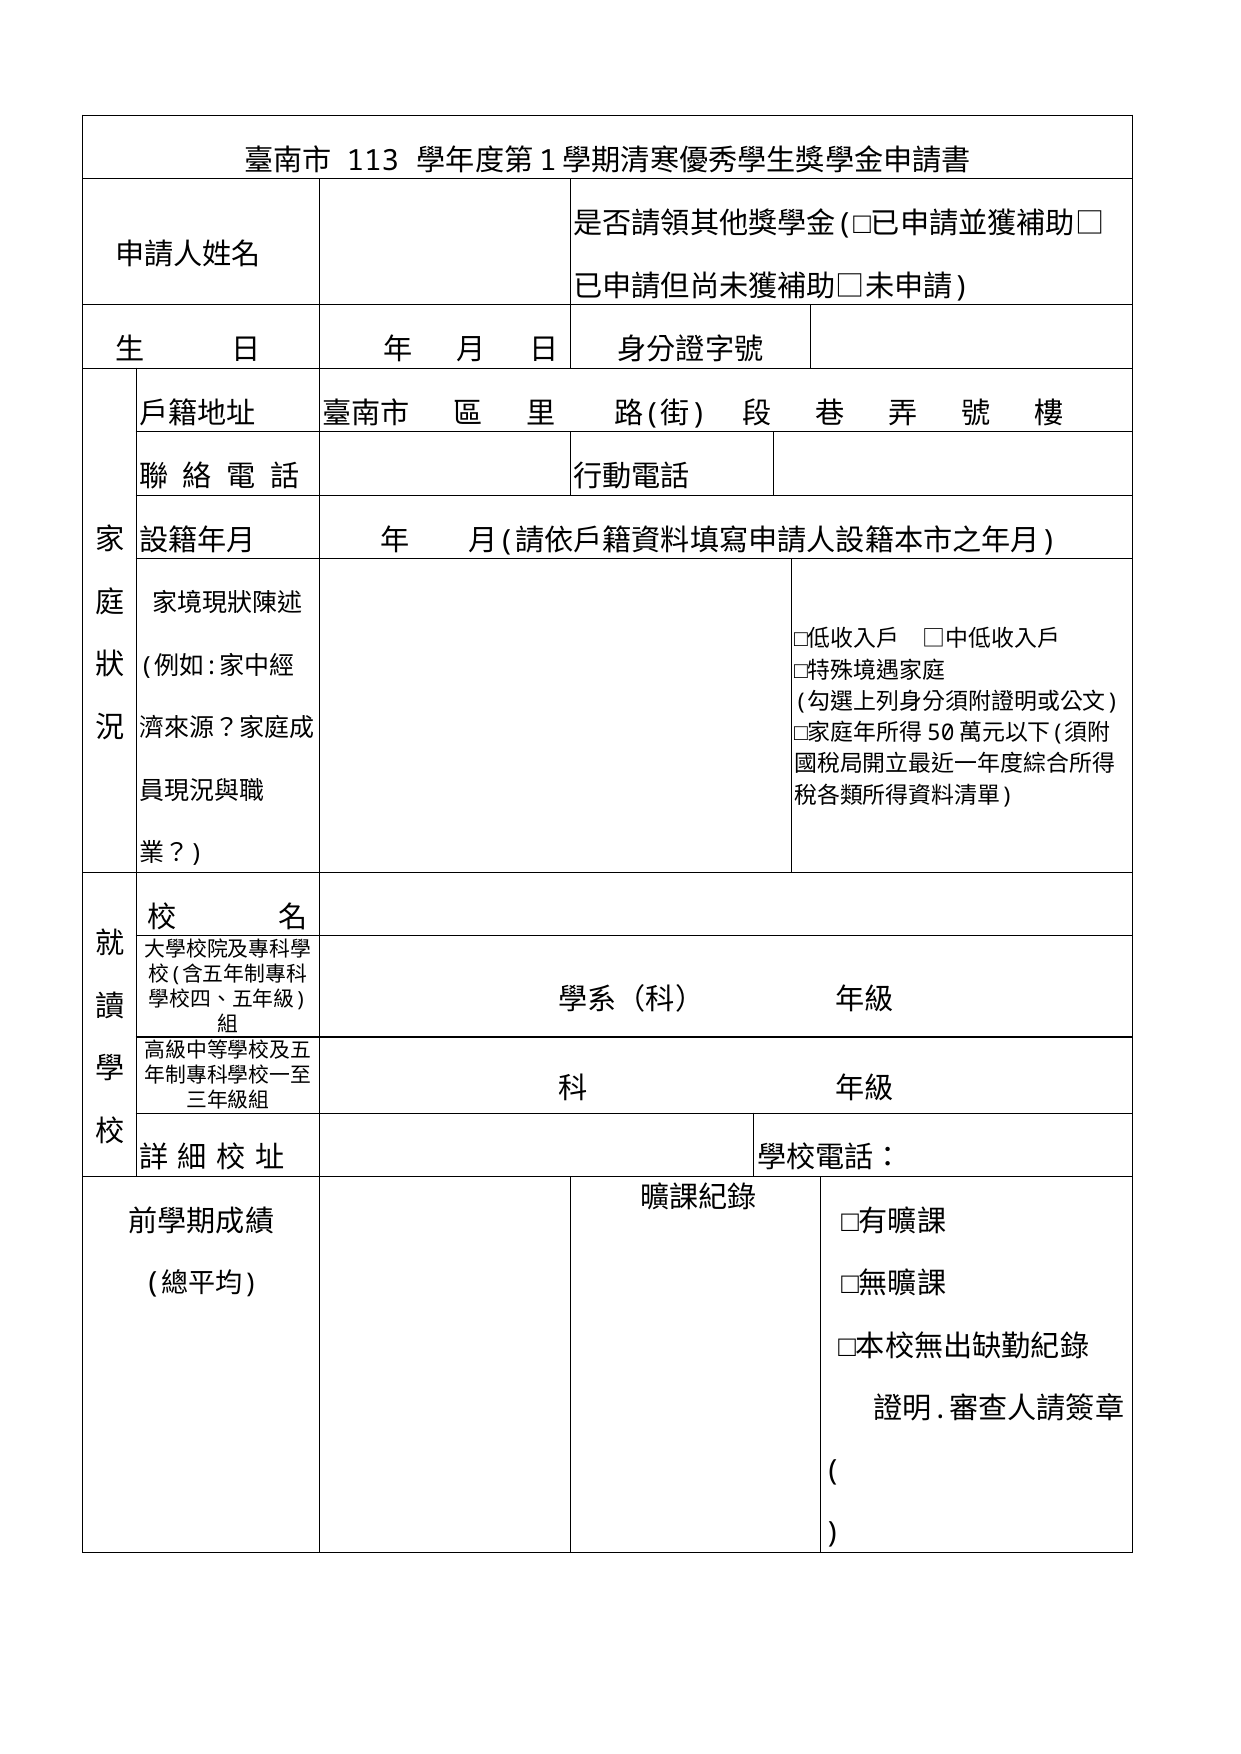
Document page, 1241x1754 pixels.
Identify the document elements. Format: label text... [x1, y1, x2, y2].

table_cell 設籍年月 [137, 496, 319, 558]
table_cell 科 年級 [320, 1038, 1132, 1112]
table_cell 校 名 [137, 873, 319, 935]
table_cell [320, 873, 1132, 935]
table_cell 戶籍地址 [137, 369, 319, 431]
table_cell [811, 305, 1132, 368]
table_cell 曠課紀錄 [571, 1177, 820, 1552]
table_cell 行動電話 [571, 432, 773, 495]
table_cell 身分證字號 [571, 305, 810, 368]
table_cell 年 月 日 [320, 305, 570, 368]
table_cell 臺南市 區 里 路(街) 段 巷 弄 號 樓 [320, 369, 1132, 431]
table_cell 家庭狀況 [83, 369, 136, 872]
table_cell 年 月(請依戶籍資料填寫申請人設籍本市之年月) [320, 496, 1132, 558]
table_header 臺南市 113 學年度第1學期清寒優秀學生獎學金申請書 [83, 116, 1132, 178]
table_cell 前學期成績 (總平均) [83, 1177, 319, 1552]
table_cell 生 日 [83, 305, 319, 368]
table_cell 是否請領其他獎學金(□已申請並獲補助□已申請但尚未獲補助□未申請) [571, 179, 1132, 304]
table_cell [320, 1177, 570, 1552]
table_cell □低收入戶 □中低收入戶 □特殊境遇家庭 (勾選上列身分須附證明或公文) □家庭年所得50萬元以下(須附國稅局開立最近一年度綜合所得稅各類所得資料清單) [792, 559, 1132, 872]
table_cell 詳細校址 [137, 1114, 319, 1176]
table_cell 家境現狀陳述 (例如:家中經濟來源？家庭成員現況與職業？) [137, 559, 319, 872]
table_cell 學系（科） 年級 [320, 936, 1132, 1036]
table_cell [320, 432, 570, 495]
table_cell [320, 1114, 753, 1176]
table_cell [320, 559, 791, 872]
table_cell [774, 432, 1132, 495]
table_cell 就讀學校 [83, 873, 136, 1176]
table_cell [320, 179, 570, 304]
table_cell 申請人姓名 [83, 179, 319, 304]
table_cell 大學校院及專科學校(含五年制專科學校四、五年級)組 [137, 936, 319, 1036]
table_cell □有曠課 □無曠課 □本校無出缺勤紀錄 證明.審查人請簽章( ) [821, 1177, 1132, 1552]
table_cell 聯 絡 電 話 [137, 432, 319, 495]
table_cell 高級中等學校及五年制專科學校一至三年級組 [137, 1038, 319, 1112]
table_cell 學校電話： [754, 1114, 1132, 1176]
